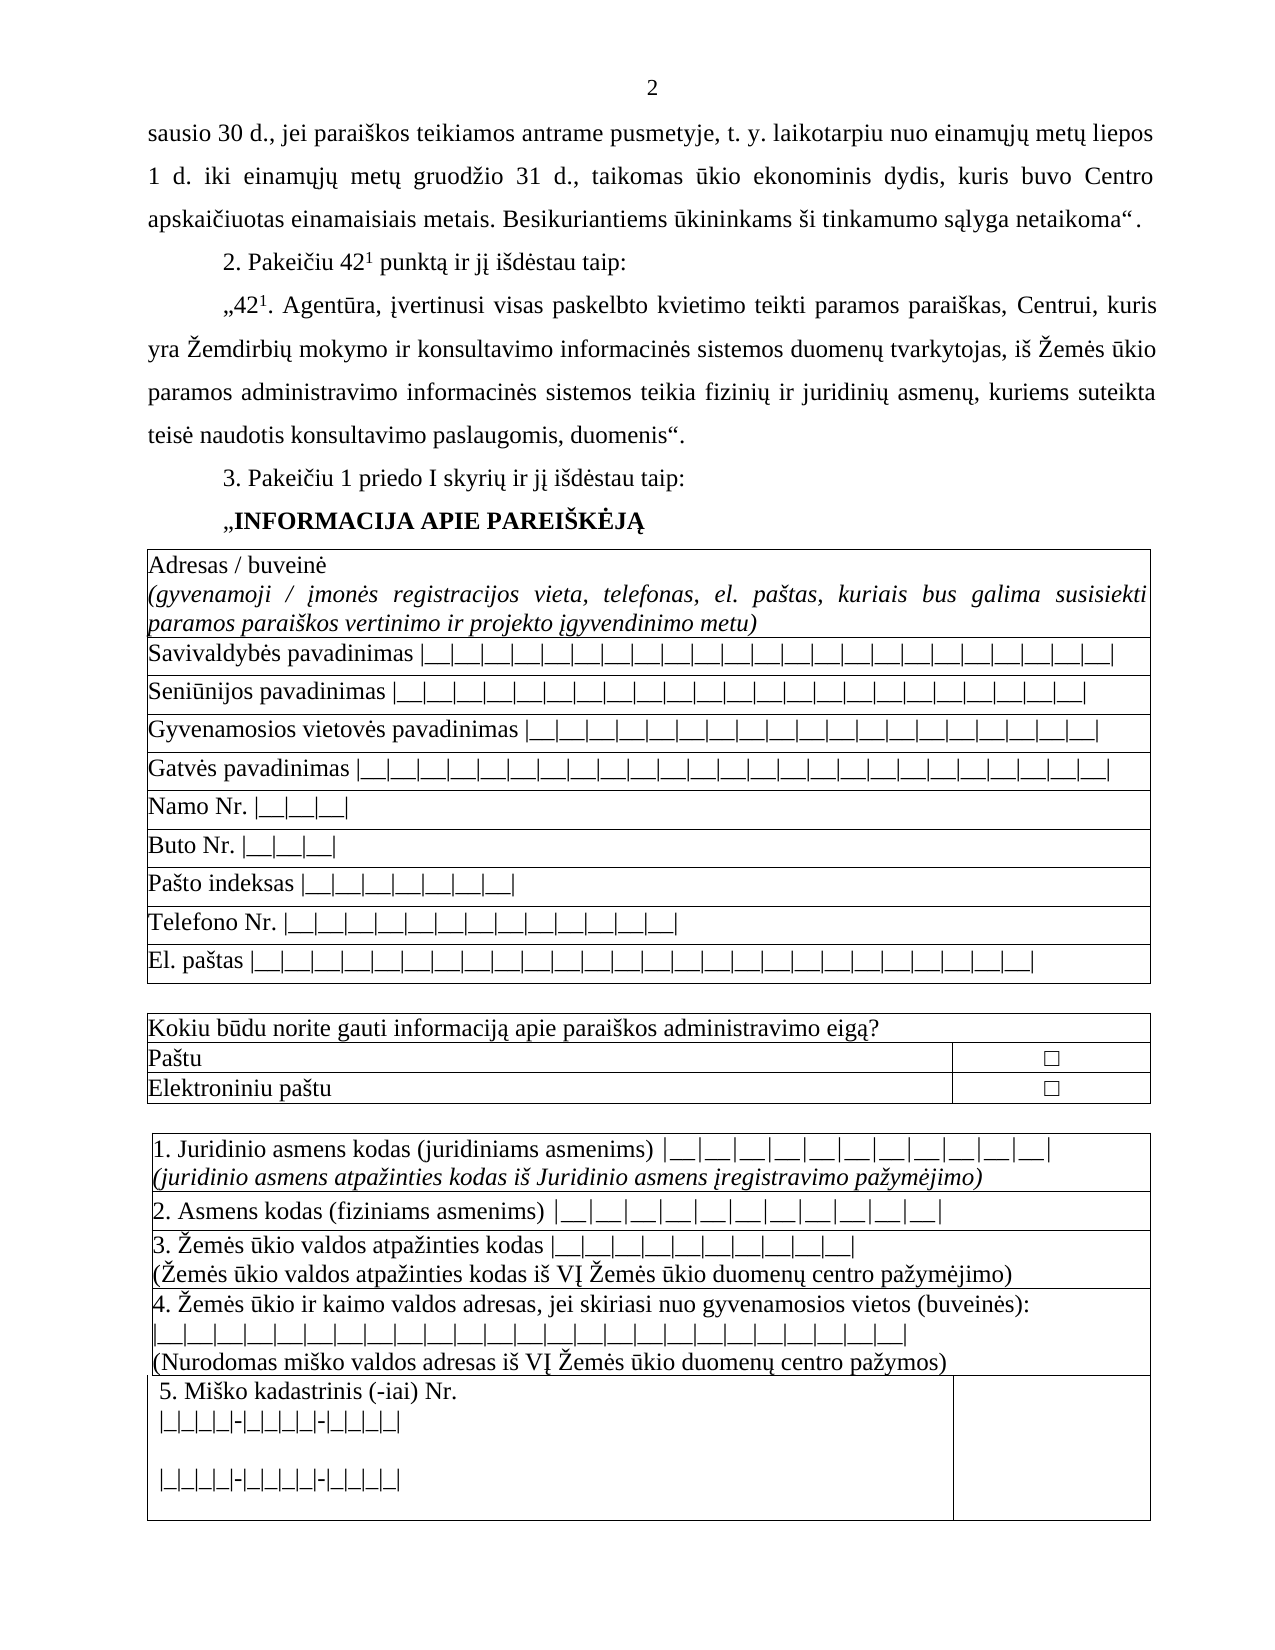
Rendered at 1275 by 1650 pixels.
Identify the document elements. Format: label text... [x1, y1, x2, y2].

table_cell Buto Nr. |__|__|__| [148, 830, 1150, 867]
table_header Kokiu būdu norite gauti informaciją apie paraiškos administravimo eigą? [148, 1014, 1150, 1042]
text „INFORMACIJA APIE PAREIŠKĖJĄ [148, 506, 1157, 535]
table_cell 2. Asmens kodas (fiziniams asmenims) ______________________ [153, 1192, 1150, 1229]
text sausio 30 d., jei paraiškos teikiamos antrame pusmetyje, t. y. laikotarpiu nuo einamųjų metų liepos 1 d. iki einamųjų metų gruodžio 31 d., taikomas ūkio ekonominis dydis, kuris buvo Centro apskaičiuotas einamaisiais metais. Besikuriantiems ūkininkams ši tinkamumo sąlyga netaikoma“. [148, 118, 1157, 233]
table_cell Paštu [148, 1043, 952, 1072]
table_cell [148, 1288, 152, 1375]
table_header [148, 1133, 152, 1191]
table_cell [148, 1191, 152, 1229]
table_header Adresas / buveinė (gyvenamoji / įmonės registracijos vieta, telefonas, el. paštas, kuriais bus galima susisiekti paramos paraiškos vertinimo ir projekto įgyvendinimo metu) [148, 550, 1150, 637]
text 3. Pakeičiu 1 priedo I skyrių ir jį išdėstau taip: [148, 463, 1157, 492]
table_cell □ [953, 1073, 1150, 1103]
text 2. Pakeičiu 421 punktą ir jį išdėstau taip: [148, 247, 1157, 276]
text „421. Agentūra, įvertinusi visas paskelbto kvietimo teikti paramos paraiškas, Centrui, kuris yra Žemdirbių mokymo ir konsultavimo informacinės sistemos duomenų tvarkytojas, iš Žemės ūkio paramos administravimo informacinės sistemos teikia fizinių ir juridinių asmenų, kuriems suteikta teisė naudotis konsultavimo paslaugomis, duomenis“. [148, 291, 1157, 449]
table_cell 5. Miško kadastrinis (-iai) Nr. |_|_|_|_|-|_|_|_|_|-|_|_|_|_| |_|_|_|_|-|_|_|_|_|-|_|_|_|_| [148, 1375, 953, 1520]
table_cell Gyvenamosios vietovės pavadinimas |__|__|__|__|__|__|__|__|__|__|__|__|__|__|__|__|__|__|__| [148, 715, 1150, 752]
table_cell Pašto indeksas |__|__|__|__|__|__|__| [148, 868, 1150, 906]
table_cell Savivaldybės pavadinimas |__|__|__|__|__|__|__|__|__|__|__|__|__|__|__|__|__|__|__|__|__|__|__| [148, 638, 1150, 675]
table_cell Namo Nr. |__|__|__| [148, 791, 1150, 829]
table_cell Gatvės pavadinimas |__|__|__|__|__|__|__|__|__|__|__|__|__|__|__|__|__|__|__|__|__|__|__|__|__| [148, 753, 1150, 790]
table_cell Seniūnijos pavadinimas |__|__|__|__|__|__|__|__|__|__|__|__|__|__|__|__|__|__|__|__|__|__|__| [148, 676, 1150, 713]
table_cell 4. Žemės ūkio ir kaimo valdos adresas, jei skiriasi nuo gyvenamosios vietos (buveinės): |__|__|__|__|__|__|__|__|__|__|__|__|__|__|__|__|__|__|__|__|__|__|__|__|__| (Nurodomas miško valdos adresas iš VĮ Žemės ūkio duomenų centro pažymos) [153, 1289, 1150, 1375]
table_cell □ [953, 1043, 1150, 1072]
table_cell Elektroniniu paštu [148, 1073, 952, 1103]
table_cell [148, 1230, 152, 1288]
table_cell [954, 1376, 1150, 1520]
table_header 1. Juridinio asmens kodas (juridiniams asmenims) ______________________ (juridinio asmens atpažinties kodas iš Juridinio asmens įregistravimo pažymėjimo) [153, 1134, 1150, 1191]
table_cell 3. Žemės ūkio valdos atpažinties kodas |__|__|__|__|__|__|__|__|__|__| (Žemės ūkio valdos atpažinties kodas iš VĮ Žemės ūkio duomenų centro pažymėjimo) [153, 1231, 1150, 1288]
table_cell El. paštas |__|__|__|__|__|__|__|__|__|__|__|__|__|__|__|__|__|__|__|__|__|__|__|__|__|__| [148, 945, 1150, 983]
table_cell Telefono Nr. |__|__|__|__|__|__|__|__|__|__|__|__|__| [148, 907, 1150, 944]
